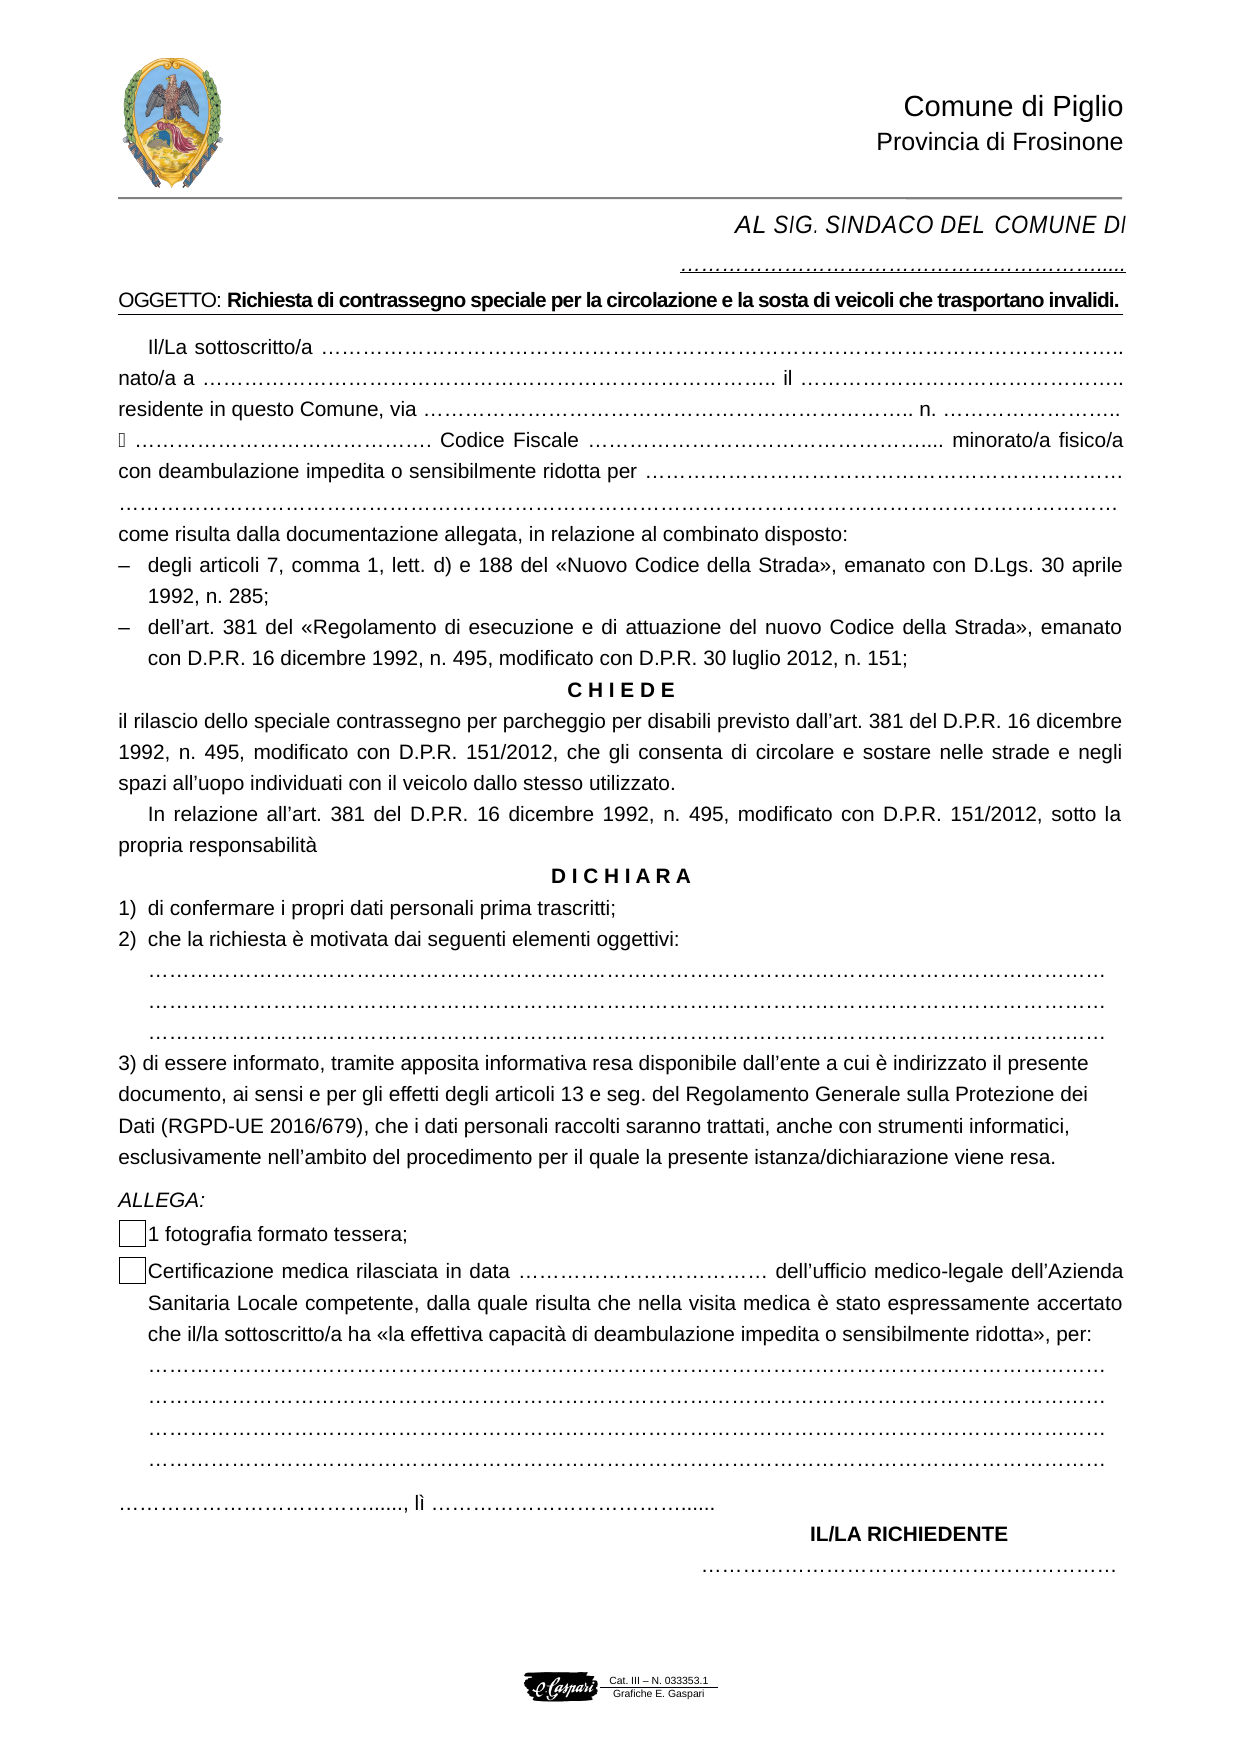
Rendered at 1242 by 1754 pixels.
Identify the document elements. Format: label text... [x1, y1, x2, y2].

text 1 fotografia formato tessera; [118, 1219, 1123, 1247]
text ………………………………………………………………………………………………………………………… ………………………………………………………………………………………………………………………… ………………………………………………………………………………………………………………………… ………………………………………………………………………………………………………………………… [148, 1353, 1123, 1471]
text ………………………………......, lì ………………………………...... [118, 1490, 1123, 1514]
text D I C H I A R A [118, 864, 1123, 888]
text In relazione all’art. 381 del D.P.R. 16 dicembre 1992, n. 495, modificato con D.P.R. 151/2012, sotto la propria responsabilità [118, 802, 1123, 857]
text C H I E D E [118, 677, 1123, 701]
picture [122, 58, 224, 189]
text IL/LA RICHIEDENTE [694, 1521, 1123, 1545]
text ALLEGA: [118, 1188, 1123, 1212]
text Il/La sottoscritto/a …………………………………………………………………………………………………….. nato/a a ……………………………………………………………………….. il ……………………………………….. residente in questo Comune, via …………………………………………………………….. n. …………………….. [118, 335, 1123, 421]
text il rilascio dello speciale contrassegno per parcheggio per disabili previsto dall’art. 381 del D.P.R. 16 dicembre 1992, n. 495, modificato con D.P.R. 151/2012, che gli consenta di circolare e sostare nelle strade e negli spazi all’uopo individuati con il veicolo dallo stesso utilizzato. [118, 708, 1123, 795]
text 2) che la richiesta è motivata dai seguenti elementi oggettivi: [118, 927, 1123, 951]
text Provincia di Frosinone [224, 127, 1123, 156]
picture [523, 1671, 598, 1702]
text 1) di confermare i propri dati personali prima trascritti; [118, 895, 1123, 919]
text ……………………………………………………..... [602, 251, 1126, 275]
text Comune di Piglio [224, 89, 1123, 122]
text – degli articoli 7, comma 1, lett. d) e 188 del «Nuovo Codice della Strada», emanato con D.Lgs. 30 aprile 1992, n. 285; [118, 553, 1123, 608]
text …………………………………………………… [694, 1553, 1123, 1577]
text Certificazione medica rilasciata in data ……………………………… dell’ufficio medico-legale dell’Azienda Sanitaria Locale competente, dalla quale risulta che nella visita medica è stato espressamente accertato che il/la sottoscritto/a ha «la effettiva capacità di deambulazione impedita o sensibilmente ridotta», per: [118, 1256, 1123, 1346]
text – dell’art. 381 del «Regolamento di esecuzione e di attuazione del nuovo Codice della Strada», emanato con D.P.R. 16 dicembre 1992, n. 495, modificato con D.P.R. 30 luglio 2012, n. 151; [118, 615, 1123, 670]
text 3) di essere informato, tramite apposita informativa resa disponibile dall’ente a cui è indirizzato il presente documento, ai sensi e per gli effetti degli articoli 13 e seg. del Regolamento Generale sulla Protezione dei Dati (RGPD-UE 2016/679), che i dati personali raccolti saranno trattati, anche con strumenti informatici, esclusivamente nell’ambito del procedimento per il quale la presente istanza/dichiarazione viene resa. [118, 1051, 1123, 1168]
text ………………………………………………………………………………………………………………………… [148, 1020, 1123, 1044]
text AL SIG. SINDACO DEL COMUNE DI [561, 210, 1126, 239]
text  ……………………………………. Codice Fiscale ………………………………………….... minorato/a fisico/a con deambulazione impedita o sensibilmente ridotta per …………………………………………………………… ……………………………………………………………………………………………………………………………… [118, 428, 1123, 514]
text ………………………………………………………………………………………………………………………… [148, 958, 1123, 982]
text OGGETTO: Richiesta di contrassegno speciale per la circolazione e la sosta di veicoli che trasportano invalidi. [118, 288, 1123, 314]
text come risulta dalla documentazione allegata, in relazione al combinato disposto: [118, 522, 1123, 546]
text ………………………………………………………………………………………………………………………… [148, 989, 1123, 1013]
